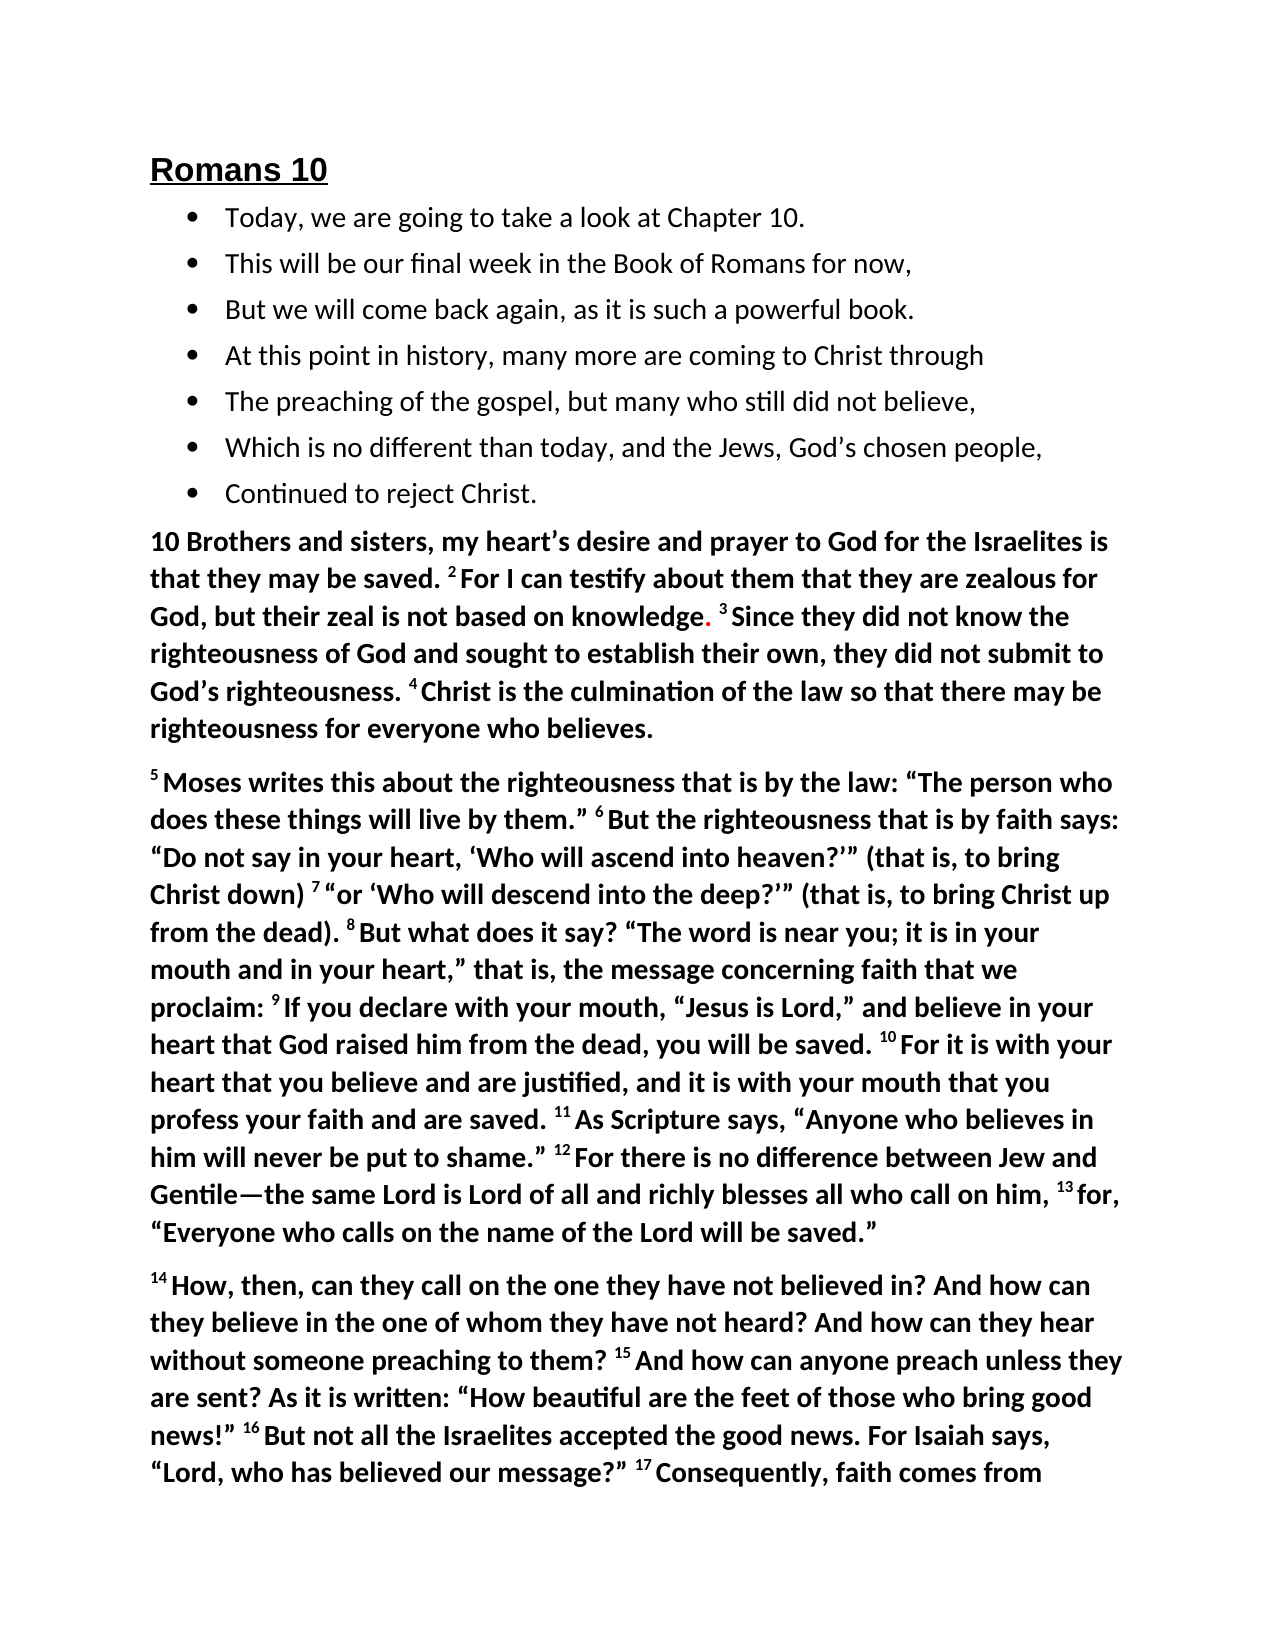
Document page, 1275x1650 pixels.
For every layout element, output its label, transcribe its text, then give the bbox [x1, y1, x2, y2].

text 5 Moses writes this about the righteousness that is by the law: “The person who does these things will live by them.” 6 But the righteousness that is by faith says: “Do not say in your heart, ‘Who will ascend into heaven?’” (that is, to bring Christ down) 7 “or ‘Who will descend into the deep?’” (that is, to bring Christ up from the dead). 8 But what does it say? “The word is near you; it is in your mouth and in your heart,” that is, the message concerning faith that we proclaim: 9 If you declare with your mouth, “Jesus is Lord,” and believe in your heart that God raised him from the dead, you will be saved. 10 For it is with your heart that you believe and are justified, and it is with your mouth that you profess your faith and are saved. 11 As Scripture says, “Anyone who believes in him will never be put to shame.” 12 For there is no difference between Jew and Gentile—the same Lord is Lord of all and richly blesses all who call on him, 13 for, “Everyone who calls on the name of the Lord will be saved.” [150, 762, 1125, 1249]
text 10 Brothers and sisters, my heart’s desire and prayer to God for the Israelites is that they may be saved. 2 For I can testify about them that they are zealous for God, but their zeal is not based on knowledge. 3 Since they did not know the righteousness of God and sought to establish their own, they did not submit to God’s righteousness. 4 Christ is the culmination of the law so that there may be righteousness for everyone who believes. [150, 521, 1125, 746]
list This will be our final week in the Book of Romans for now, [187, 245, 1125, 281]
list The preaching of the gospel, but many who still did not believe, [187, 383, 1125, 419]
list At this point in history, many more are coming to Christ through [187, 337, 1125, 373]
text 14 How, then, can they call on the one they have not believed in? And how can they believe in the one of whom they have not heard? And how can they hear without someone preaching to them? 15 And how can anyone preach unless they are sent? As it is written: “How beautiful are the feet of those who bring good news!” 16 But not all the Israelites accepted the good news. For Isaiah says, “Lord, who has believed our message?” 17 Consequently, faith comes from [150, 1265, 1125, 1490]
list Which is no different than today, and the Jews, God’s chosen people, [187, 429, 1125, 465]
list Today, we are going to take a look at Chapter 10. [187, 199, 1125, 234]
text Romans 10 [150, 150, 1125, 188]
list But we will come back again, as it is such a powerful book. [187, 291, 1125, 327]
list Continued to reject Christ. [187, 475, 1125, 511]
